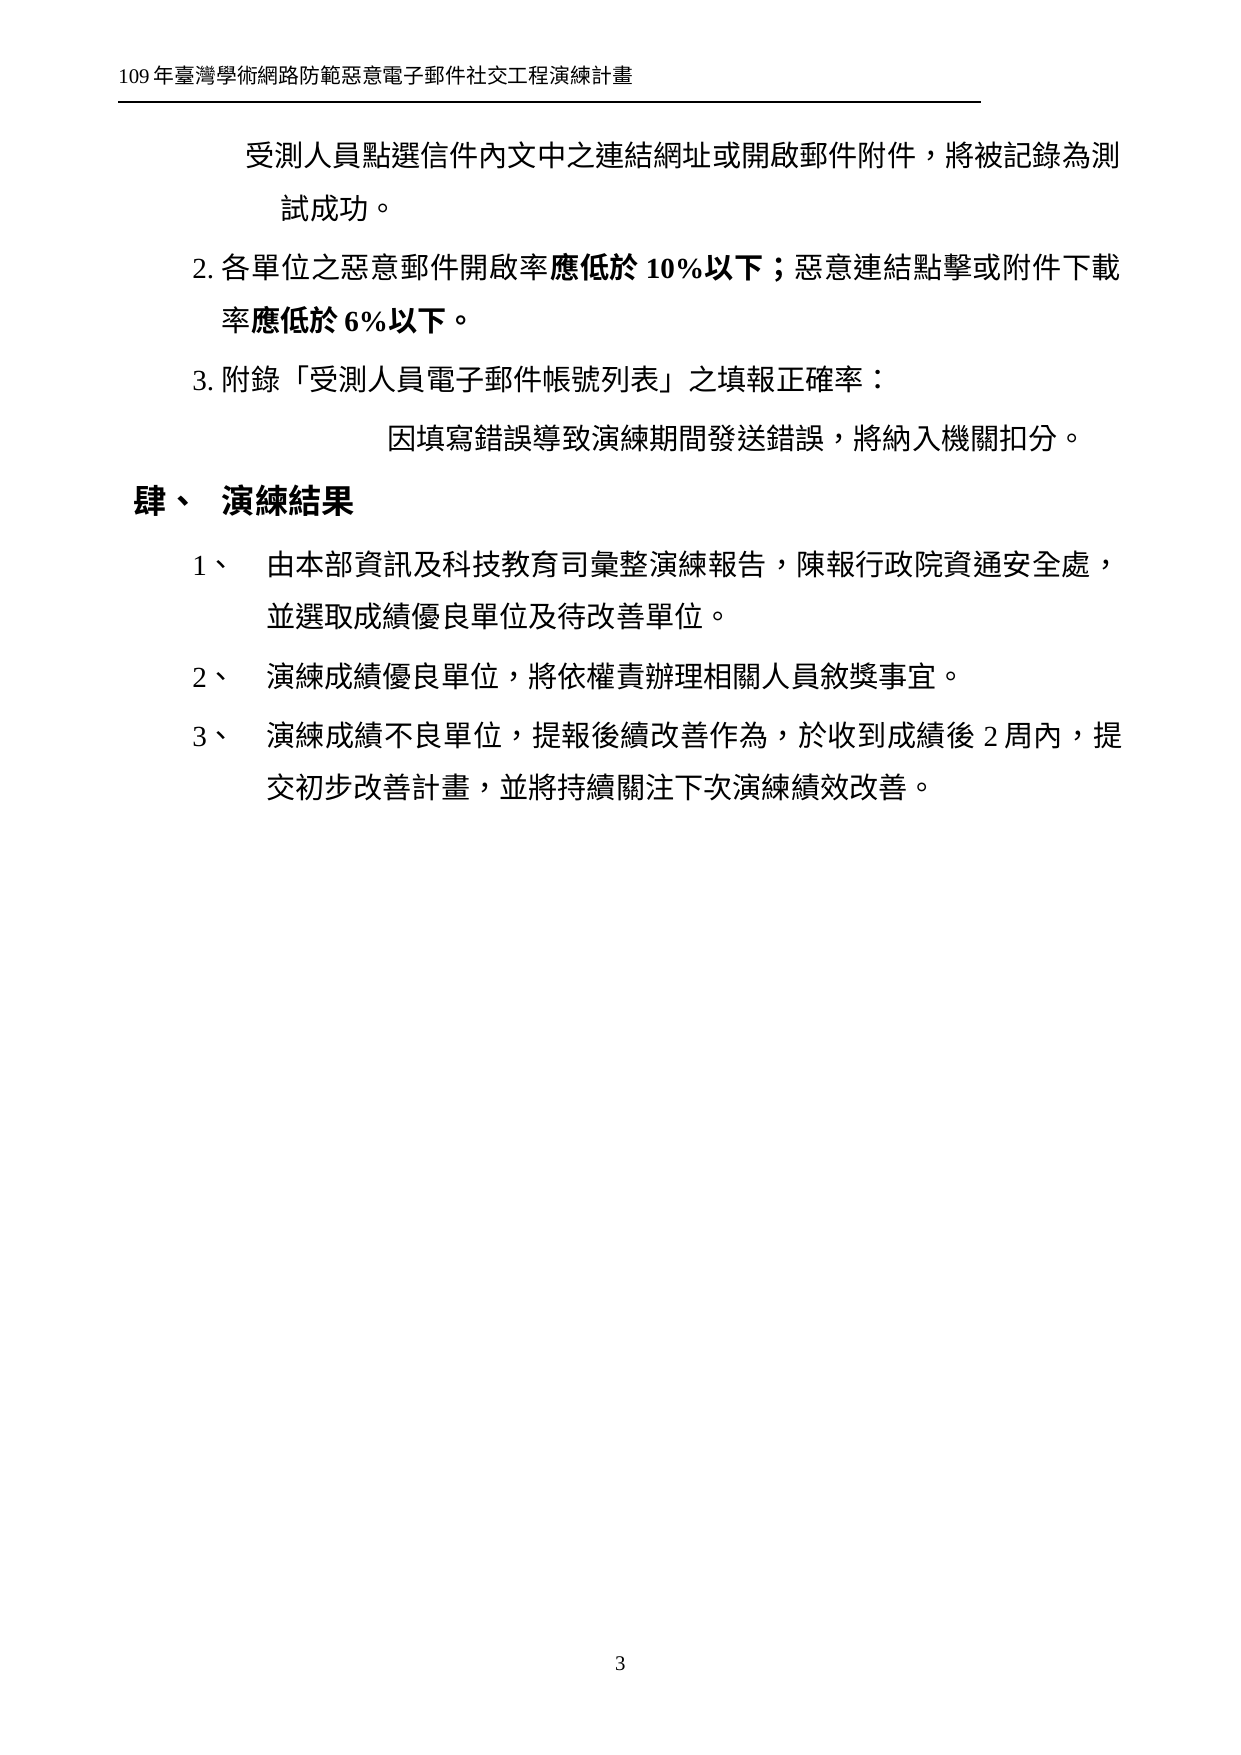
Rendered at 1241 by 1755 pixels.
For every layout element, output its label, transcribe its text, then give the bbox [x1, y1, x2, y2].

text 因填寫錯誤導致演練期間發送錯誤，將納入機關扣分。 [283, 416, 1122, 458]
list 演練成績不良單位，提報後續改善作為，於收到成績後2周內，提交初步改善計畫，並將持續關注下次演練績效改善。 [192, 712, 1122, 807]
list 各單位之惡意郵件開啟率應低於10%以下；惡意連結點擊或附件下載率應低於6%以下。 [192, 245, 1122, 340]
list 演練成績優良單位，將依權責辦理相關人員敘獎事宜。 [192, 653, 1122, 695]
list 演練結果 [133, 475, 1122, 523]
list 附錄「受測人員電子郵件帳號列表」之填報正確率： [192, 357, 1122, 399]
list 由本部資訊及科技教育司彙整演練報告，陳報行政院資通安全處，並選取成績優良單位及待改善單位。 [192, 541, 1122, 636]
text 受測人員點選信件內文中之連結網址或開啟郵件附件，將被記錄為測試成功。 [245, 133, 1122, 228]
